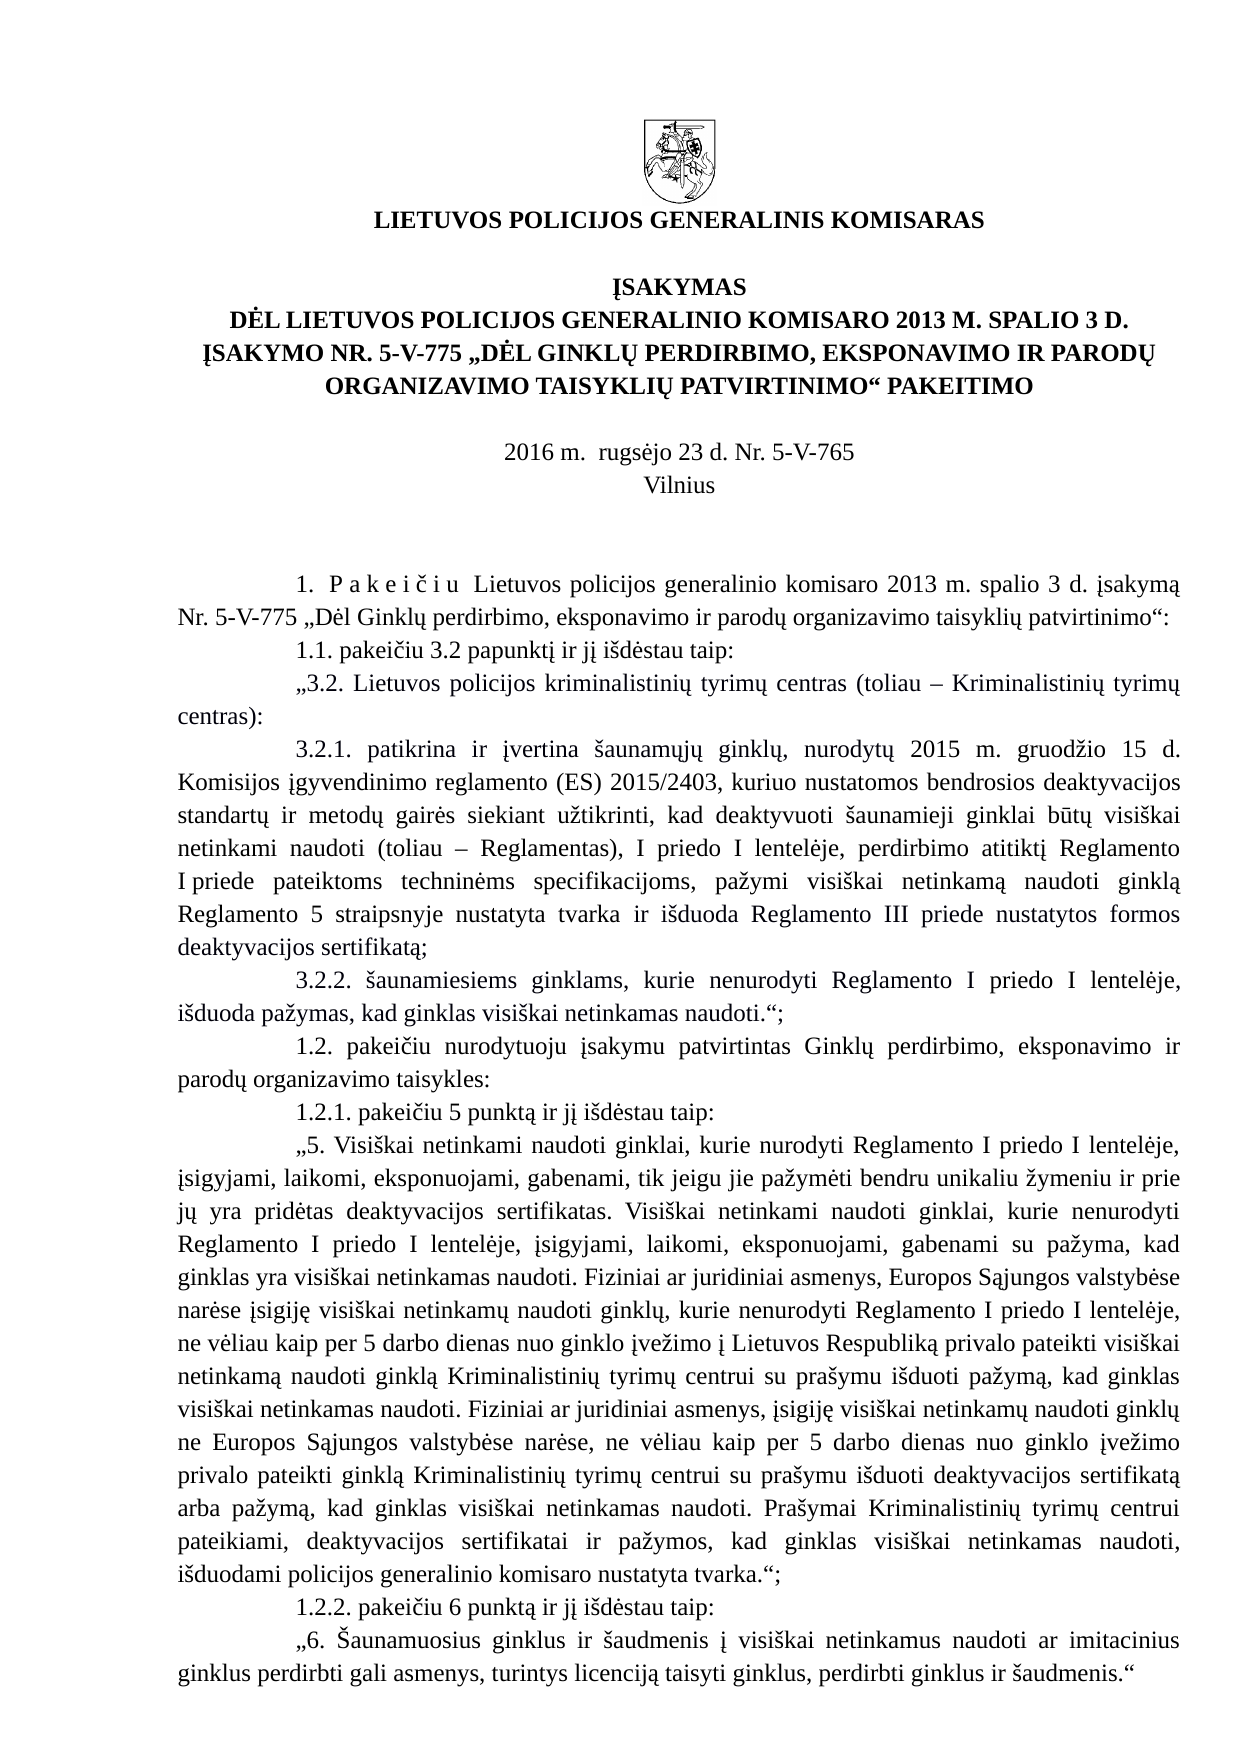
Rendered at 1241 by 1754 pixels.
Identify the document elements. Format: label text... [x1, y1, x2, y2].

text 1.2.2. pakeičiu 6 punktą ir jį išdėstau taip: [177, 1592, 1181, 1621]
text LIETUVOS POLICIJOS GENERALINIS KOMISARAS [177, 206, 1181, 234]
text Vilnius [177, 470, 1181, 498]
text 1.2.1. pakeičiu 5 punktą ir jį išdėstau taip: [177, 1097, 1181, 1126]
text „3.2. Lietuvos policijos kriminalistinių tyrimų centras (toliau – Kriminalistinių tyrimų centras): [177, 668, 1181, 730]
text „6. Šaunamuosius ginklus ir šaudmenis į visiškai netinkamus naudoti ar imitacinius ginklus perdirbti gali asmenys, turintys licenciją taisyti ginklus, perdirbti ginklus ir šaudmenis.“ [177, 1626, 1181, 1687]
text 1.2. pakeičiu nurodytuoju įsakymu patvirtintas Ginklų perdirbimo, eksponavimo ir parodų organizavimo taisykles: [177, 1031, 1181, 1093]
text 1. Pakeičiu Lietuvos policijos generalinio komisaro 2013 m. spalio 3 d. įsakymą Nr. 5-V-775 „Dėl Ginklų perdirbimo, eksponavimo ir parodų organizavimo taisyklių patvirtinimo“: [177, 569, 1181, 631]
text 1.1. pakeičiu 3.2 papunktį ir jį išdėstau taip: [177, 635, 1181, 664]
text 3.2.2. šaunamiesiems ginklams, kurie nenurodyti Reglamento I priedo I lentelėje, išduoda pažymas, kad ginklas visiškai netinkamas naudoti.“; [177, 965, 1181, 1027]
text 2016 m. rugsėjo 23 d. Nr. 5-V-765 [177, 437, 1181, 466]
text ĮSAKYMAS [177, 272, 1181, 300]
text „5. Visiškai netinkami naudoti ginklai, kurie nurodyti Reglamento I priedo I lentelėje, įsigyjami, laikomi, eksponuojami, gabenami, tik jeigu jie pažymėti bendru unikaliu žymeniu ir prie jų yra pridėtas deaktyvacijos sertifikatas. Visiškai netinkami naudoti ginklai, kurie nenurodyti Reglamento I priedo I lentelėje, įsigyjami, laikomi, eksponuojami, gabenami su pažyma, kad ginklas yra visiškai netinkamas naudoti. Fiziniai ar juridiniai asmenys, Europos Sąjungos valstybėse narėse įsigiję visiškai netinkamų naudoti ginklų, kurie nenurodyti Reglamento I priedo I lentelėje, ne vėliau kaip per 5 darbo dienas nuo ginklo įvežimo į Lietuvos Respubliką privalo pateikti visiškai netinkamą naudoti ginklą Kriminalistinių tyrimų centrui su prašymu išduoti pažymą, kad ginklas visiškai netinkamas naudoti. Fiziniai ar juridiniai asmenys, įsigiję visiškai netinkamų naudoti ginklų ne Europos Sąjungos valstybėse narėse, ne vėliau kaip per 5 darbo dienas nuo ginklo įvežimo privalo pateikti ginklą Kriminalistinių tyrimų centrui su prašymu išduoti deaktyvacijos sertifikatą arba pažymą, kad ginklas visiškai netinkamas naudoti. Prašymai Kriminalistinių tyrimų centrui pateikiami, deaktyvacijos sertifikatai ir pažymos, kad ginklas visiškai netinkamas naudoti, išduodami policijos generalinio komisaro nustatyta tvarka.“; [177, 1130, 1181, 1588]
text 3.2.1. patikrina ir įvertina šaunamųjų ginklų, nurodytų 2015 m. gruodžio 15 d. Komisijos įgyvendinimo reglamento (ES) 2015/2403, kuriuo nustatomos bendrosios deaktyvacijos standartų ir metodų gairės siekiant užtikrinti, kad deaktyvuoti šaunamieji ginklai būtų visiškai netinkami naudoti (toliau – Reglamentas), I priedo I lentelėje, perdirbimo atitiktį Reglamento I priede pateiktoms techninėms specifikacijoms, pažymi visiškai netinkamą naudoti ginklą Reglamento 5 straipsnyje nustatyta tvarka ir išduoda Reglamento III priede nustatytos formos deaktyvacijos sertifikatą; [177, 734, 1181, 961]
text DĖL LIETUVOS POLICIJOS GENERALINIO KOMISARO 2013 M. SPALIO 3 D. ĮSAKYMO NR. 5-V-775 „DĖL GINKLŲ PERDIRBIMO, EKSPONAVIMO IR PARODŲ ORGANIZAVIMO TAISYKLIŲ PATVIRTINIMO“ PAKEITIMO [177, 305, 1181, 399]
